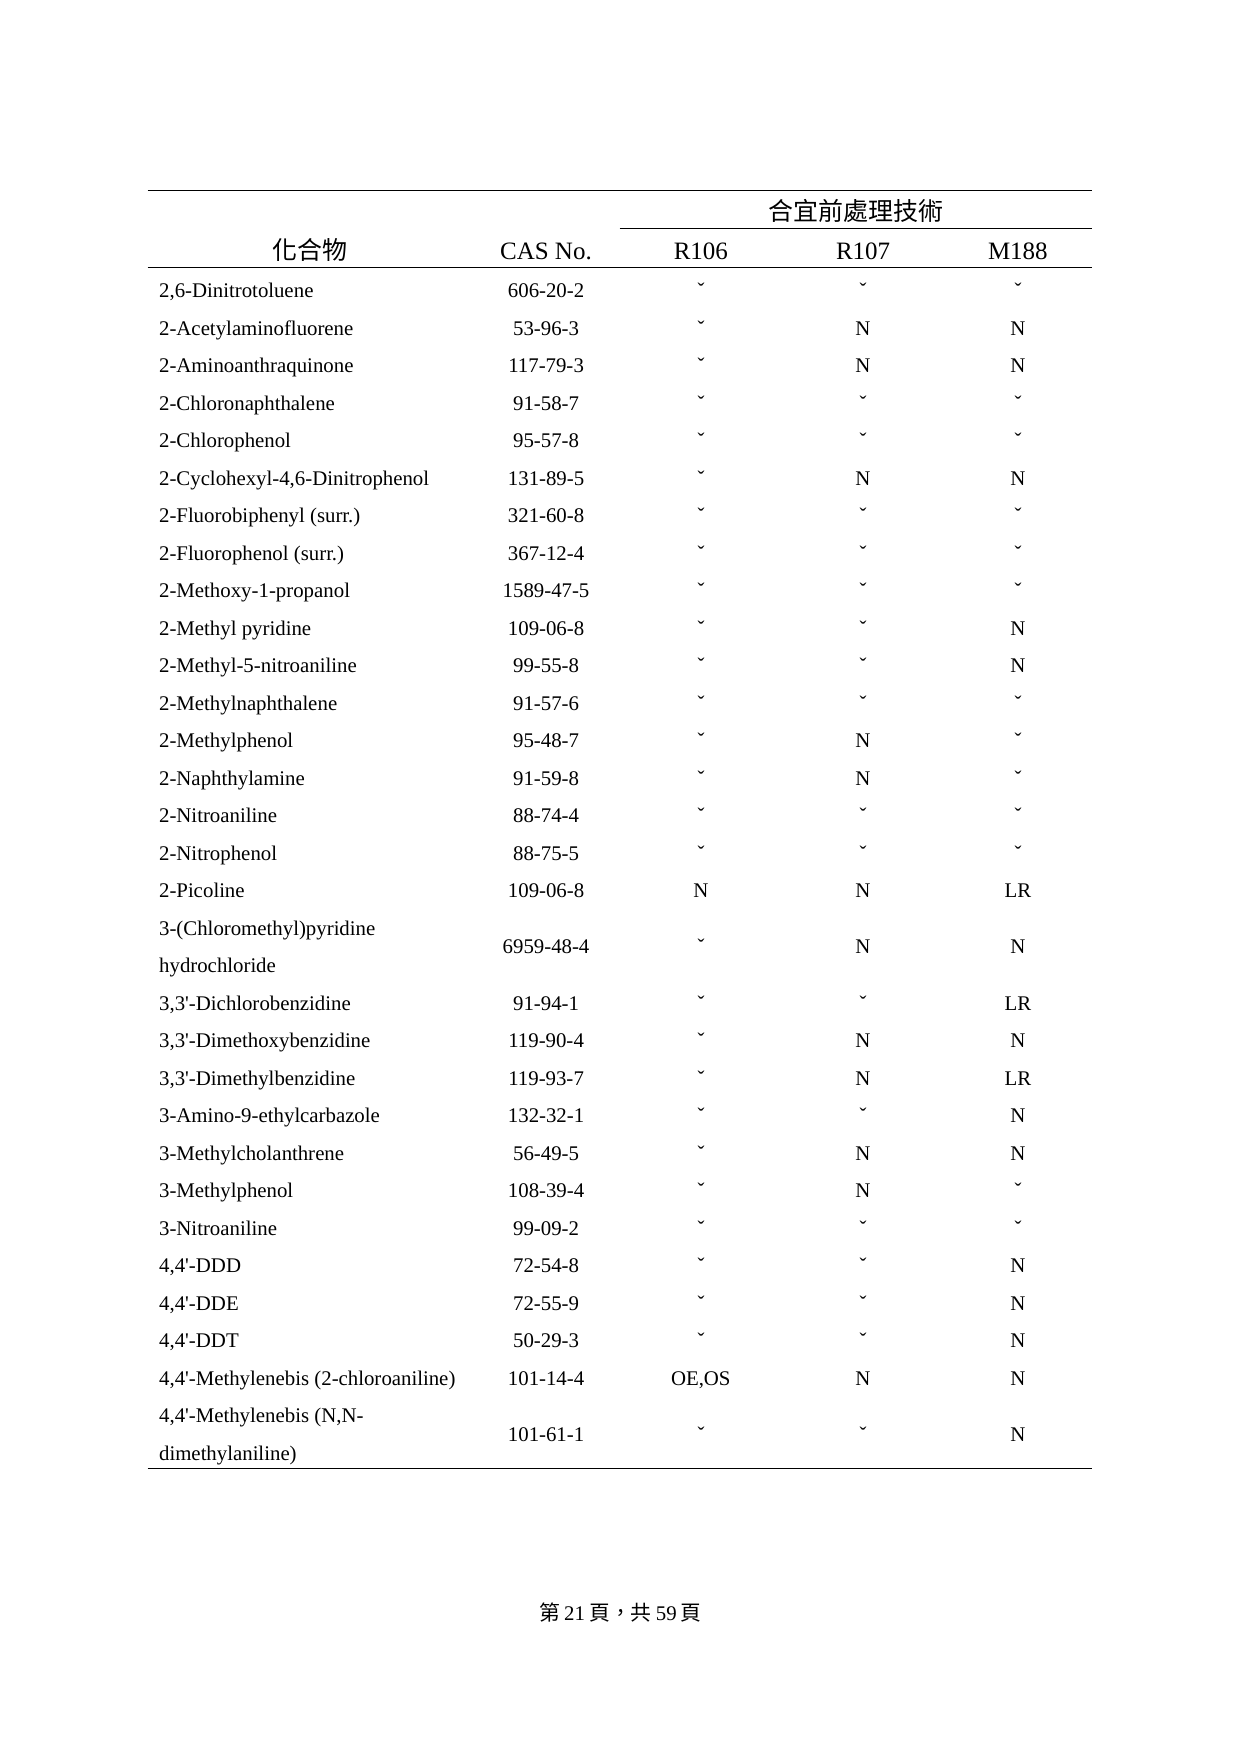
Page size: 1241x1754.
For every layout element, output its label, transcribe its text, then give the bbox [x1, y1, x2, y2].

table_cell 2-Chloronaphthalene [148, 380, 472, 418]
table_cell ˇ [620, 1018, 782, 1055]
table_cell N [782, 305, 944, 343]
table_cell 4,4'-DDE [148, 1280, 472, 1318]
table_cell R106 [620, 229, 782, 267]
table_cell 101-61-1 [472, 1393, 619, 1468]
table_cell ˇ [620, 1280, 782, 1318]
table_cell 2-Methoxy-1-propanol [148, 568, 472, 605]
table_cell ˇ [944, 718, 1092, 755]
table_cell ˇ [620, 643, 782, 680]
table_cell 99-09-2 [472, 1205, 619, 1243]
table_cell ˇ [782, 380, 944, 418]
table_cell ˇ [944, 568, 1092, 605]
table_cell 56-49-5 [472, 1130, 619, 1168]
table_cell 3-Amino-9-ethylcarbazole [148, 1093, 472, 1130]
table_cell OE,OS [620, 1355, 782, 1393]
table_cell 91-58-7 [472, 380, 619, 418]
table_cell ˇ [944, 755, 1092, 793]
table_cell 1589-47-5 [472, 568, 619, 605]
table_cell ˇ [620, 605, 782, 643]
table_cell N [620, 868, 782, 905]
table_cell N [944, 1280, 1092, 1318]
table_cell ˇ [620, 793, 782, 830]
table_cell ˇ [620, 455, 782, 493]
table_cell 3-Methylcholanthrene [148, 1130, 472, 1168]
table_cell 91-59-8 [472, 755, 619, 793]
table_cell 2-Fluorobiphenyl (surr.) [148, 493, 472, 530]
table_cell N [944, 305, 1092, 343]
table_cell ˇ [944, 1205, 1092, 1243]
table_cell N [782, 718, 944, 755]
table_cell 2-Methylnaphthalene [148, 680, 472, 718]
table_cell ˇ [782, 830, 944, 868]
table_cell N [944, 343, 1092, 380]
table_cell ˇ [620, 718, 782, 755]
table_cell ˇ [782, 1205, 944, 1243]
table_cell 91-94-1 [472, 980, 619, 1018]
table_cell 72-55-9 [472, 1280, 619, 1318]
table_cell 2-Nitrophenol [148, 830, 472, 868]
table_cell N [782, 455, 944, 493]
table_cell ˇ [620, 980, 782, 1018]
table_cell N [782, 755, 944, 793]
table_cell ˇ [620, 680, 782, 718]
table_cell 2-Chlorophenol [148, 418, 472, 455]
table_cell 2-Methyl pyridine [148, 605, 472, 643]
table_cell R107 [782, 229, 944, 267]
table_cell ˇ [782, 268, 944, 305]
table_cell 4,4'-DDD [148, 1243, 472, 1280]
table_cell ˇ [620, 1055, 782, 1093]
table_cell ˇ [782, 1280, 944, 1318]
table_cell ˇ [620, 343, 782, 380]
table_cell N [944, 1393, 1092, 1468]
table_cell 95-48-7 [472, 718, 619, 755]
table_cell ˇ [782, 568, 944, 605]
table_cell ˇ [620, 530, 782, 568]
table_cell ˇ [620, 905, 782, 980]
table_cell 2-Methylphenol [148, 718, 472, 755]
table_cell 2-Cyclohexyl-4,6-Dinitrophenol [148, 455, 472, 493]
table_cell N [944, 1355, 1092, 1393]
table_cell ˇ [944, 268, 1092, 305]
table_cell N [944, 605, 1092, 643]
table_cell ˇ [620, 755, 782, 793]
table_cell 3,3'-Dichlorobenzidine [148, 980, 472, 1018]
table_cell N [782, 1168, 944, 1205]
table_cell ˇ [944, 1168, 1092, 1205]
table_cell 108-39-4 [472, 1168, 619, 1205]
table_cell 367-12-4 [472, 530, 619, 568]
table_cell N [782, 1018, 944, 1055]
table_cell ˇ [620, 1130, 782, 1168]
table_cell N [782, 1355, 944, 1393]
table_cell LR [944, 868, 1092, 905]
table_header [148, 191, 472, 228]
table_cell N [782, 1130, 944, 1168]
table_cell ˇ [944, 680, 1092, 718]
table_cell ˇ [944, 493, 1092, 530]
table_cell 2-Fluorophenol (surr.) [148, 530, 472, 568]
table_cell ˇ [782, 793, 944, 830]
table_cell 109-06-8 [472, 868, 619, 905]
table_cell ˇ [782, 530, 944, 568]
table_cell ˇ [782, 493, 944, 530]
table_cell 131-89-5 [472, 455, 619, 493]
table_cell 117-79-3 [472, 343, 619, 380]
table_cell LR [944, 1055, 1092, 1093]
table_header [472, 191, 619, 228]
table_cell 88-75-5 [472, 830, 619, 868]
table_cell 6959-48-4 [472, 905, 619, 980]
table_cell N [782, 868, 944, 905]
table_cell M188 [944, 229, 1092, 267]
table_cell ˇ [944, 418, 1092, 455]
table_cell 72-54-8 [472, 1243, 619, 1280]
table_cell 2-Naphthylamine [148, 755, 472, 793]
table_cell ˇ [620, 380, 782, 418]
table_cell 109-06-8 [472, 605, 619, 643]
table_cell 119-93-7 [472, 1055, 619, 1093]
table_cell ˇ [620, 1093, 782, 1130]
table_cell 99-55-8 [472, 643, 619, 680]
table_cell 4,4'-Methylenebis (2-chloroaniline) [148, 1355, 472, 1393]
table_cell ˇ [944, 380, 1092, 418]
table_cell N [944, 1243, 1092, 1280]
table_cell 50-29-3 [472, 1318, 619, 1355]
table_cell 2,6-Dinitrotoluene [148, 268, 472, 305]
table_cell ˇ [620, 493, 782, 530]
table_cell CAS No. [472, 228, 619, 267]
table_cell ˇ [620, 418, 782, 455]
table_cell ˇ [782, 680, 944, 718]
table_cell N [944, 1018, 1092, 1055]
table_cell ˇ [620, 568, 782, 605]
table_cell 化合物 [148, 228, 472, 267]
table_cell 321-60-8 [472, 493, 619, 530]
table_cell 53-96-3 [472, 305, 619, 343]
table_cell ˇ [782, 643, 944, 680]
table_cell ˇ [782, 418, 944, 455]
table_cell 95-57-8 [472, 418, 619, 455]
table_cell 4,4'-Methylenebis (N,N-dimethylaniline) [148, 1393, 472, 1468]
table_cell 3-(Chloromethyl)pyridine hydrochloride [148, 905, 472, 980]
table_cell ˇ [782, 1393, 944, 1468]
table_cell 88-74-4 [472, 793, 619, 830]
table_cell N [782, 343, 944, 380]
table_cell 606-20-2 [472, 268, 619, 305]
table_cell N [944, 643, 1092, 680]
table_cell ˇ [620, 1205, 782, 1243]
table_cell ˇ [620, 268, 782, 305]
table_cell 101-14-4 [472, 1355, 619, 1393]
table_cell 132-32-1 [472, 1093, 619, 1130]
table_cell 2-Aminoanthraquinone [148, 343, 472, 380]
table_cell 2-Nitroaniline [148, 793, 472, 830]
table_cell 3-Methylphenol [148, 1168, 472, 1205]
table_cell 3-Nitroaniline [148, 1205, 472, 1243]
table_header 合宜前處理技術 [620, 191, 1092, 228]
table_cell N [944, 1130, 1092, 1168]
table_cell N [782, 905, 944, 980]
table_cell ˇ [620, 1243, 782, 1280]
table_cell 119-90-4 [472, 1018, 619, 1055]
table_cell 4,4'-DDT [148, 1318, 472, 1355]
table_cell ˇ [782, 1243, 944, 1280]
table_cell ˇ [620, 1318, 782, 1355]
table_cell 2-Methyl-5-nitroaniline [148, 643, 472, 680]
table_cell ˇ [944, 830, 1092, 868]
table_cell ˇ [620, 1168, 782, 1205]
table_cell LR [944, 980, 1092, 1018]
table_cell ˇ [782, 605, 944, 643]
table_cell N [944, 905, 1092, 980]
table_cell ˇ [620, 305, 782, 343]
table_cell ˇ [620, 1393, 782, 1468]
table_cell 3,3'-Dimethoxybenzidine [148, 1018, 472, 1055]
table_cell 2-Picoline [148, 868, 472, 905]
table_cell N [944, 1093, 1092, 1130]
table_cell ˇ [944, 530, 1092, 568]
table_cell N [944, 455, 1092, 493]
table_cell ˇ [782, 980, 944, 1018]
table_cell 2-Acetylaminofluorene [148, 305, 472, 343]
table_cell N [944, 1318, 1092, 1355]
table_cell ˇ [782, 1318, 944, 1355]
table_cell 91-57-6 [472, 680, 619, 718]
table_cell ˇ [620, 830, 782, 868]
table_cell N [782, 1055, 944, 1093]
table_cell 3,3'-Dimethylbenzidine [148, 1055, 472, 1093]
table_cell ˇ [944, 793, 1092, 830]
table_cell ˇ [782, 1093, 944, 1130]
